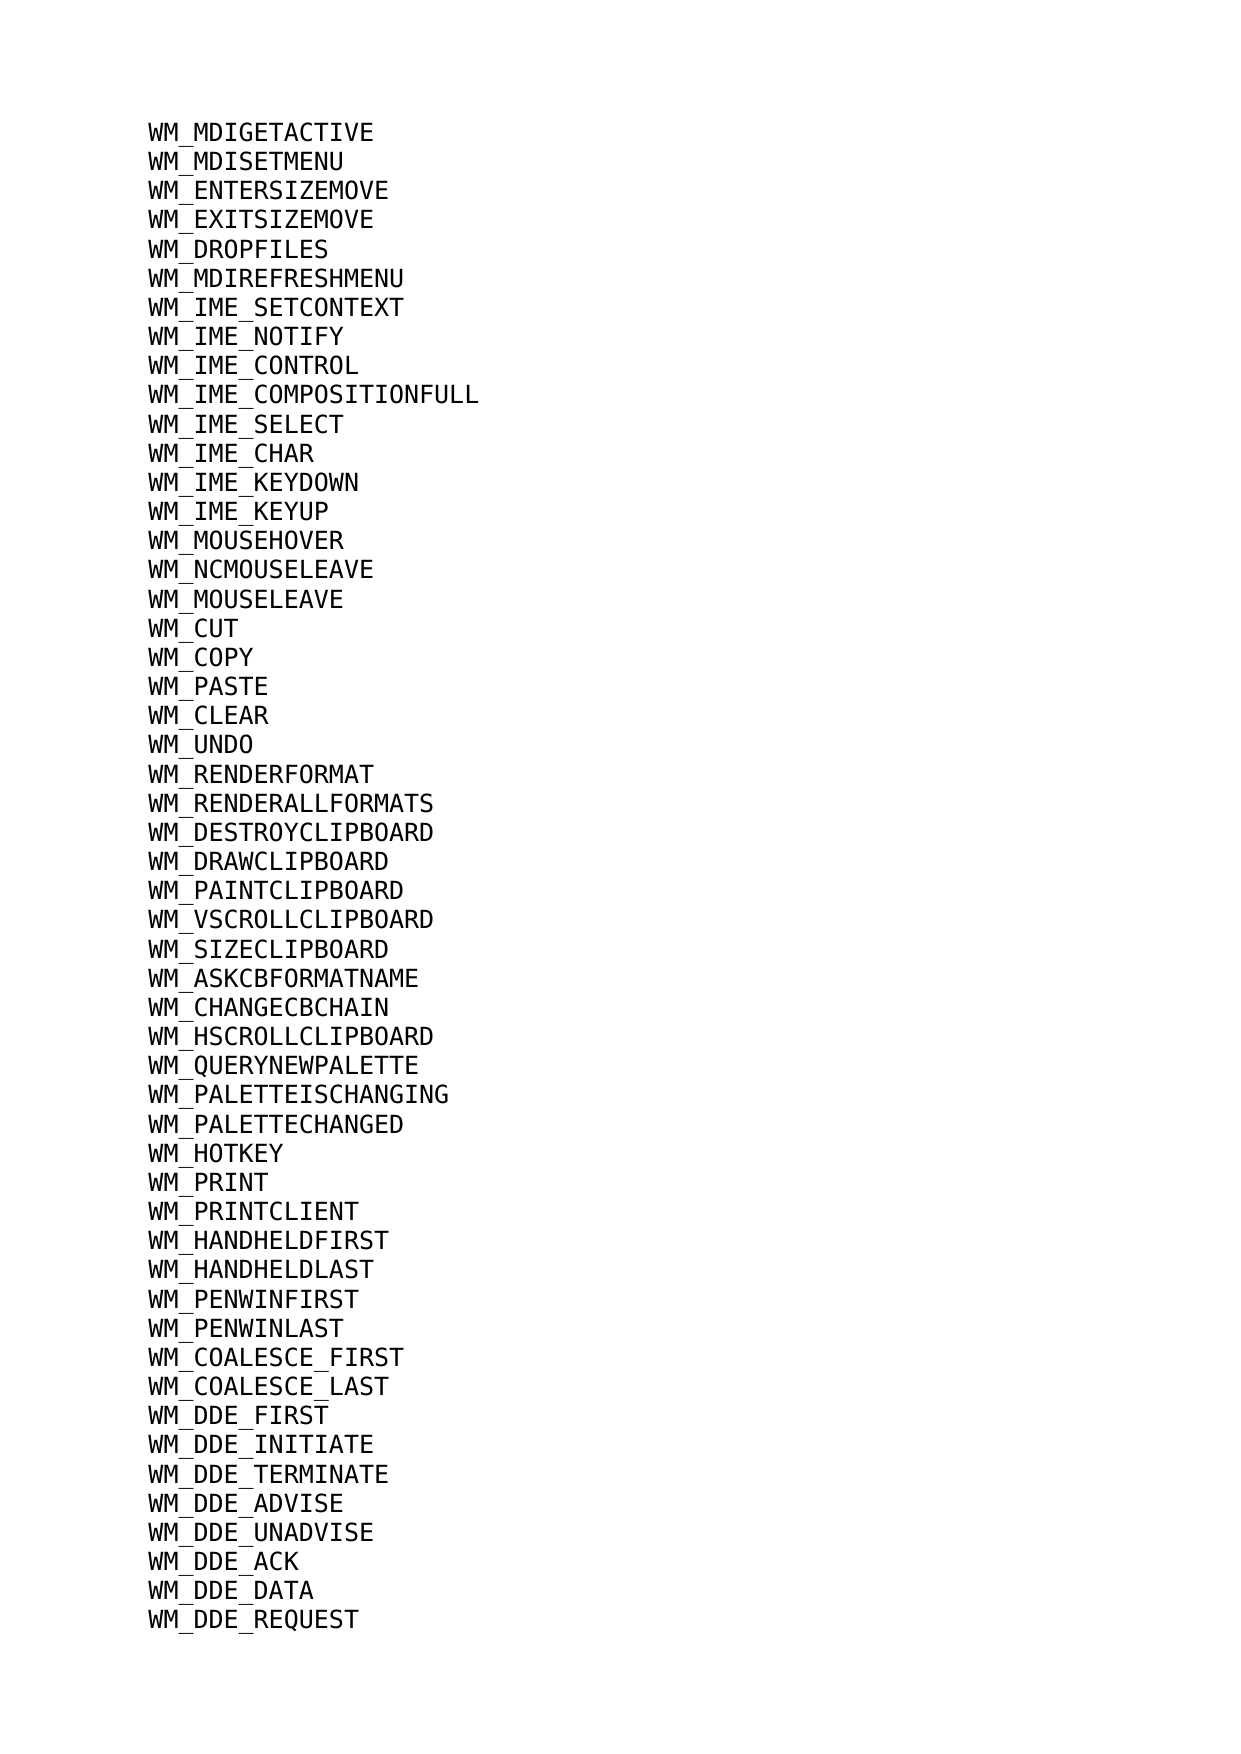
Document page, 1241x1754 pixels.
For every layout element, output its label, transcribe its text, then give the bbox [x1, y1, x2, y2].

text WM_MDIGETACTIVE WM_MDISETMENU WM_ENTERSIZEMOVE WM_EXITSIZEMOVE WM_DROPFILES WM_MDIREFRESHMENU WM_IME_SETCONTEXT WM_IME_NOTIFY WM_IME_CONTROL WM_IME_COMPOSITIONFULL WM_IME_SELECT WM_IME_CHAR WM_IME_KEYDOWN WM_IME_KEYUP WM_MOUSEHOVER WM_NCMOUSELEAVE WM_MOUSELEAVE WM_CUT WM_COPY WM_PASTE WM_CLEAR WM_UNDO WM_RENDERFORMAT WM_RENDERALLFORMATS WM_DESTROYCLIPBOARD WM_DRAWCLIPBOARD WM_PAINTCLIPBOARD WM_VSCROLLCLIPBOARD WM_SIZECLIPBOARD WM_ASKCBFORMATNAME WM_CHANGECBCHAIN WM_HSCROLLCLIPBOARD WM_QUERYNEWPALETTE WM_PALETTEISCHANGING WM_PALETTECHANGED WM_HOTKEY WM_PRINT WM_PRINTCLIENT WM_HANDHELDFIRST WM_HANDHELDLAST WM_PENWINFIRST WM_PENWINLAST WM_COALESCE_FIRST WM_COALESCE_LAST WM_DDE_FIRST WM_DDE_INITIATE WM_DDE_TERMINATE WM_DDE_ADVISE WM_DDE_UNADVISE WM_DDE_ACK WM_DDE_DATA WM_DDE_REQUEST [118, 118, 1122, 1635]
